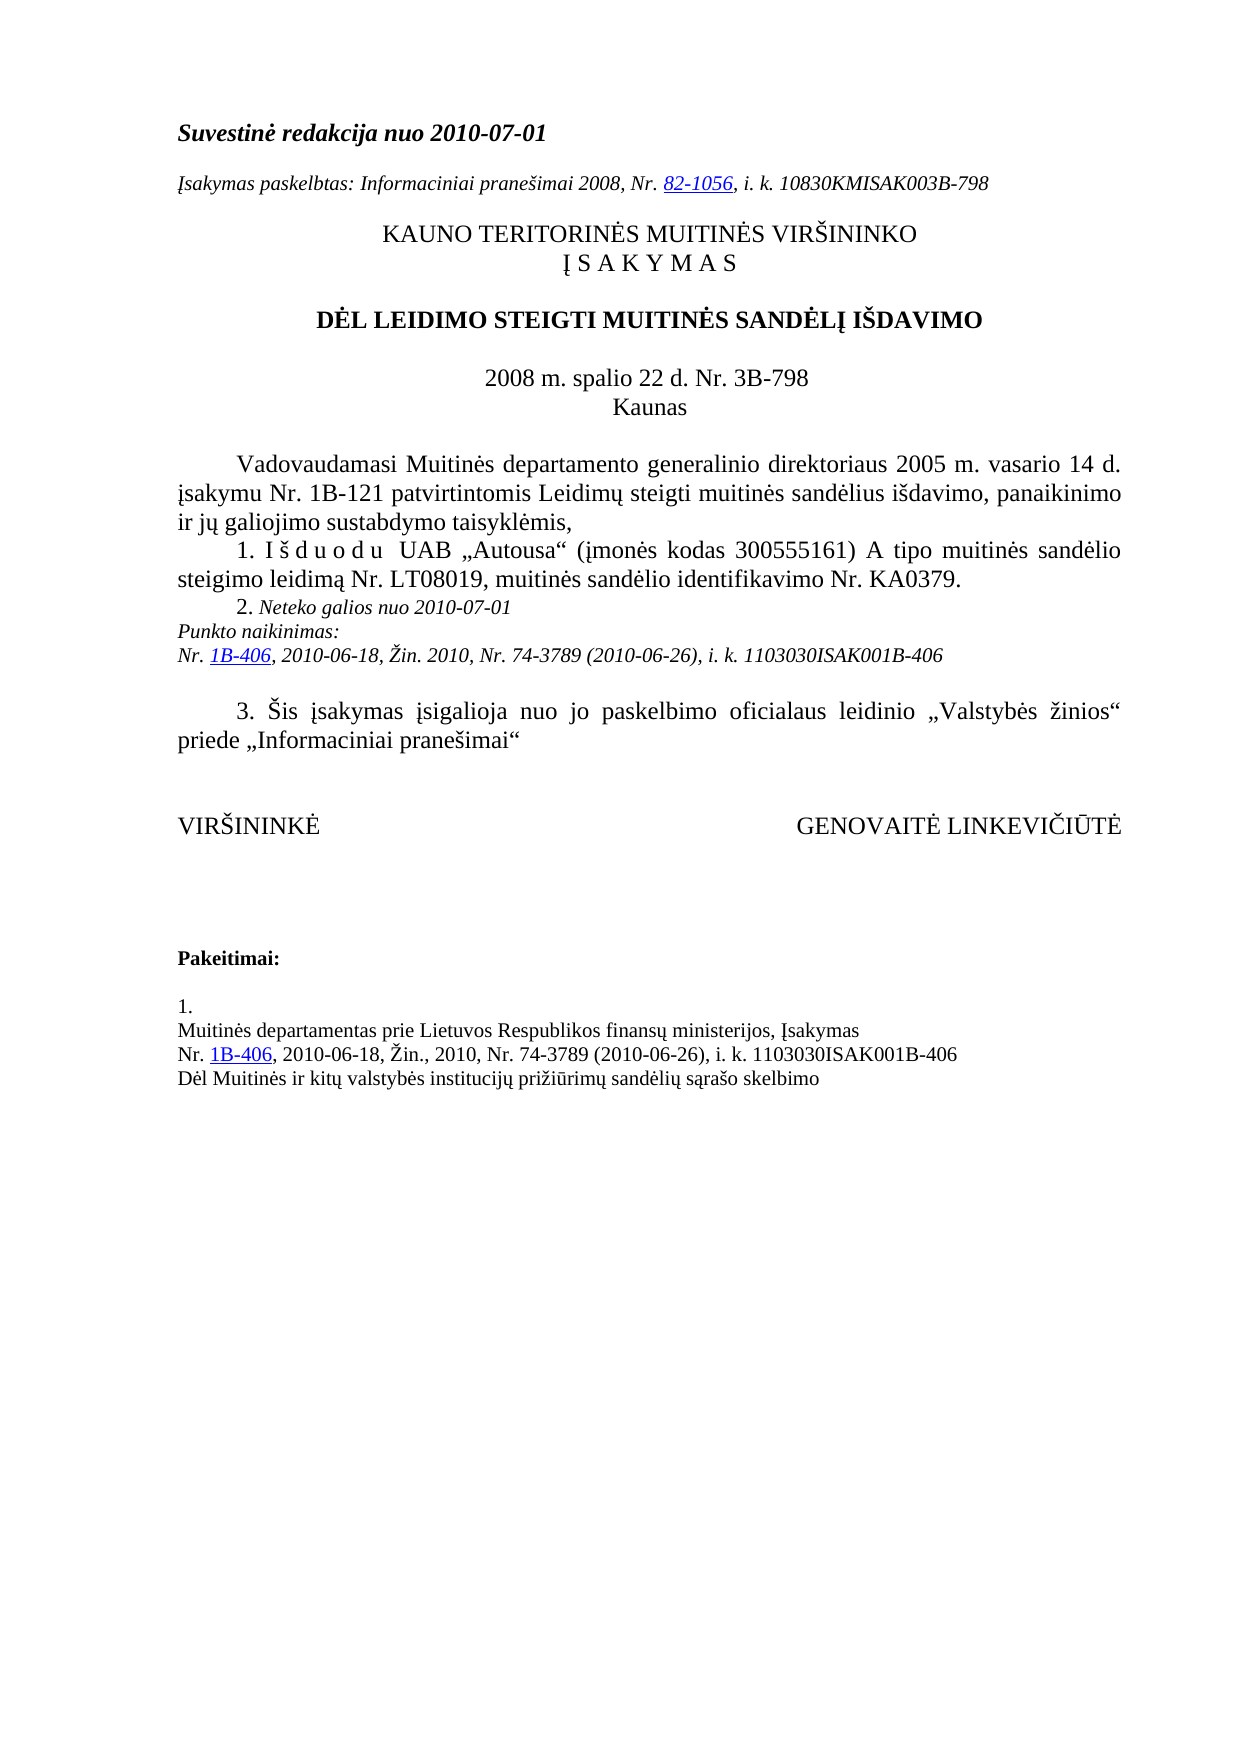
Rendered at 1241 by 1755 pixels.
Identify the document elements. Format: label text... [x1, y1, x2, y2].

text Nr. 1B-406, 2010-06-18, Žin., 2010, Nr. 74-3789 (2010-06-26), i. k. 1103030ISAK001B-406 [177, 1042, 1122, 1066]
text Suvestinė redakcija nuo 2010-07-01 [177, 118, 1122, 147]
text Įsakymas paskelbtas: Informaciniai pranešimai 2008, Nr. 82-1056, i. k. 10830KMISAK003B-798 [177, 171, 1122, 195]
text Punkto naikinimas: [177, 619, 1122, 643]
text Vadovaudamasi Muitinės departamento generalinio direktoriaus 2005 m. vasario 14 d. įsakymu Nr. 1B-121 patvirtintomis Leidimų steigti muitinės sandėlius išdavimo, panaikinimo ir jų galiojimo sustabdymo taisyklėmis, [177, 449, 1122, 535]
text VIRŠININKĖ GENOVAITĖ LINKEVIČIŪTĖ [177, 811, 1122, 840]
text Kaunas [177, 392, 1122, 420]
text Dėl Muitinės ir kitų valstybės institucijų prižiūrimų sandėlių sąrašo skelbimo [177, 1066, 1122, 1090]
text 3. Šis įsakymas įsigalioja nuo jo paskelbimo oficialaus leidinio „Valstybės žinios“ priede „Informaciniai pranešimai“ [177, 696, 1122, 753]
text 1. [177, 993, 1122, 1018]
text 2. Neteko galios nuo 2010-07-01 [177, 593, 1122, 619]
text DĖL LEIDIMO STEIGTI MUITINĖS SANDĖLĮ IŠDAVIMO [177, 305, 1122, 334]
text Pakeitimai: [177, 945, 1122, 969]
text Muitinės departamentas prie Lietuvos Respublikos finansų ministerijos, Įsakymas [177, 1018, 1122, 1042]
text ĮSAKYMAS [177, 248, 1122, 277]
text KAUNO TERITORINĖS MUITINĖS VIRŠININKO [177, 219, 1122, 248]
text 2008 m. spalio 22 d. Nr. 3B-798 [177, 363, 1122, 392]
text 1. Išduodu UAB „Autousa“ (įmonės kodas 300555161) A tipo muitinės sandėlio steigimo leidimą Nr. LT08019, muitinės sandėlio identifikavimo Nr. KA0379. [177, 535, 1122, 593]
text Nr. 1B-406, 2010-06-18, Žin. 2010, Nr. 74-3789 (2010-06-26), i. k. 1103030ISAK001B-406 [177, 643, 1122, 667]
